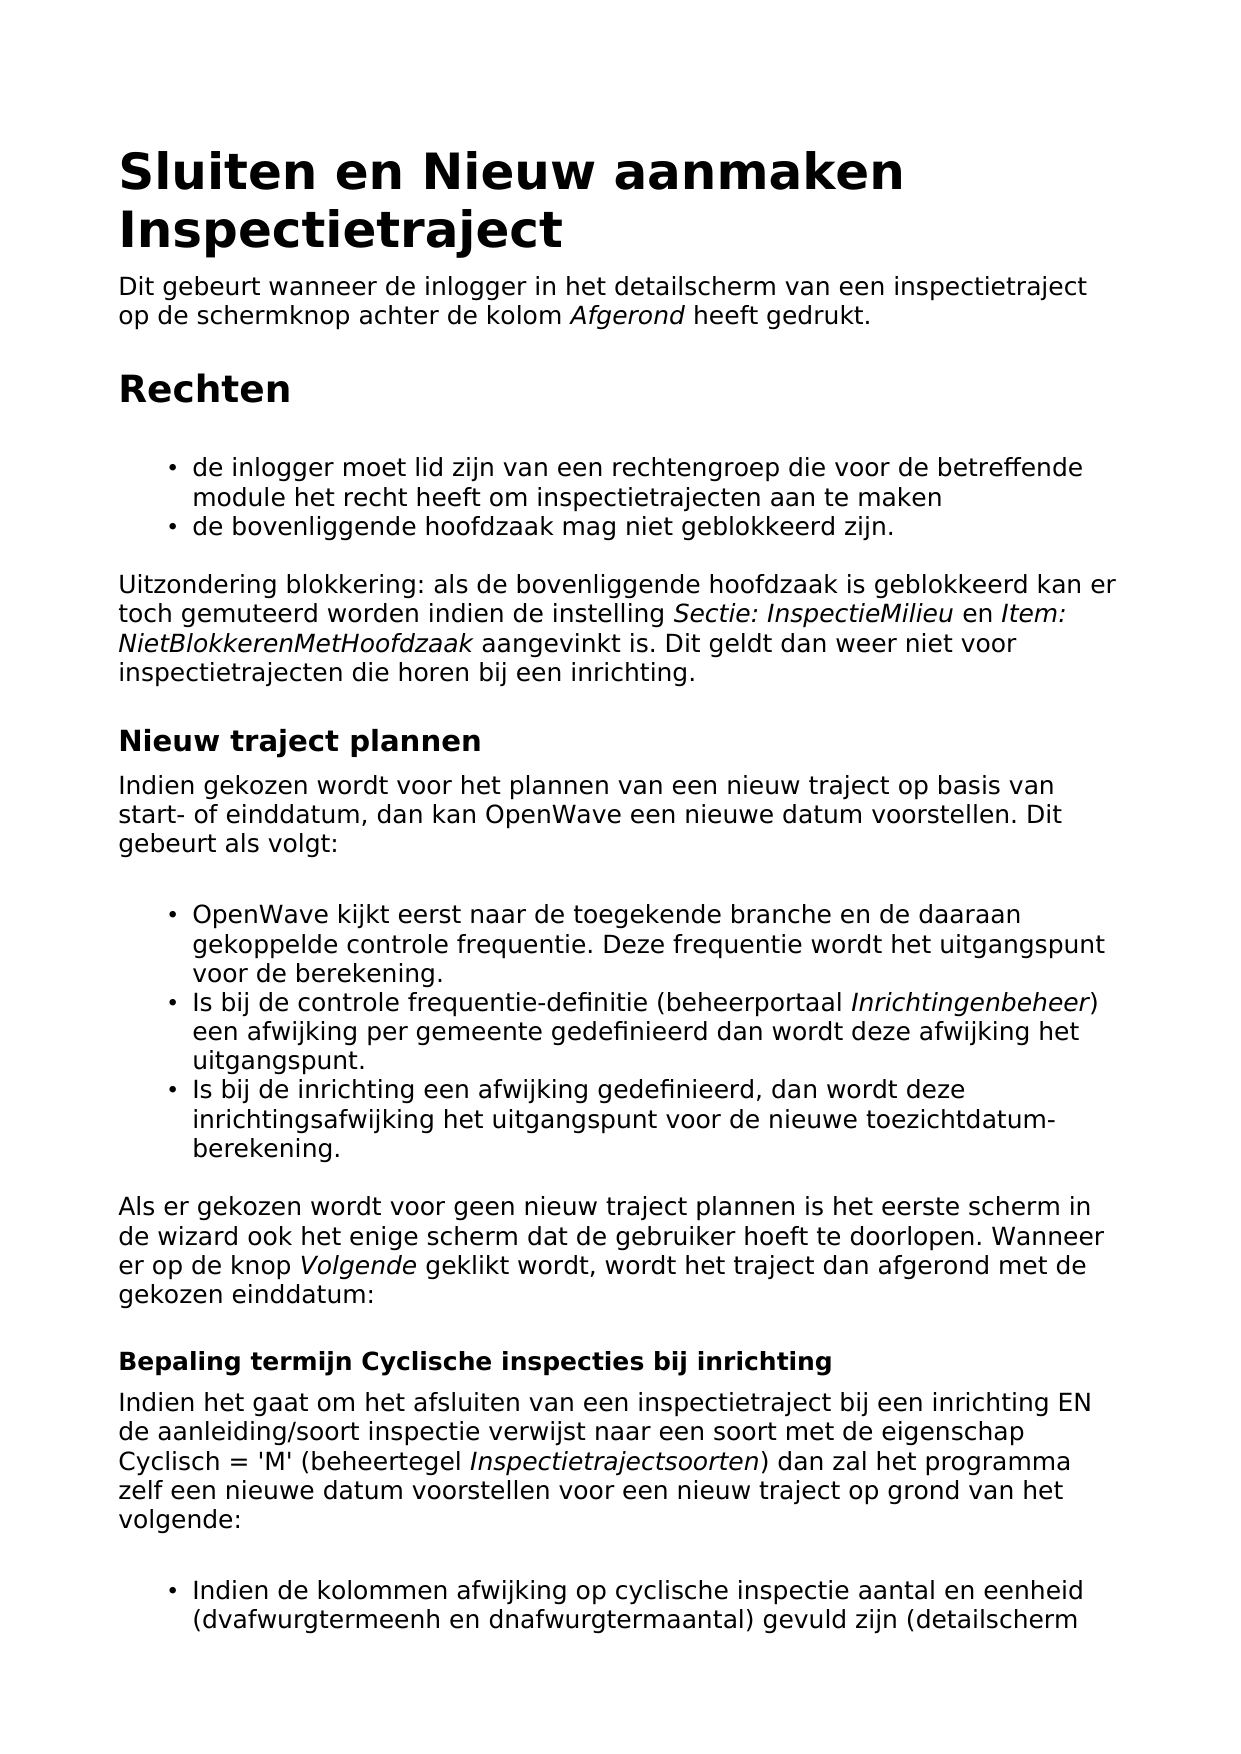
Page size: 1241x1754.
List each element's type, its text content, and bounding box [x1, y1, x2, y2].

list Is bij de inrichting een afwijking gedefinieerd, dan wordt deze inrichtingsafwijking het uitgangspunt voor de nieuwe toezichtdatum-berekening. [177, 1076, 1122, 1163]
subtitle Nieuw traject plannen [118, 725, 1122, 759]
subtitle Rechten [118, 368, 1122, 412]
text Als er gekozen wordt voor geen nieuw traject plannen is het eerste scherm in de wizard ook het enige scherm dat de gebruiker hoeft te doorlopen. Wanneer er op de knop Volgende geklikt wordt, wordt het traject dan afgerond met de gekozen einddatum: [118, 1193, 1122, 1309]
text Indien het gaat om het afsluiten van een inspectietraject bij een inrichting EN de aanleiding/soort inspectie verwijst naar een soort met de eigenschap Cyclisch = 'M' (beheertegel Inspectietrajectsoorten) dan zal het programma zelf een nieuwe datum voorstellen voor een nieuw traject op grond van het volgende: [118, 1388, 1122, 1534]
subtitle Sluiten en Nieuw aanmaken Inspectietraject [118, 143, 1122, 259]
text Dit gebeurt wanneer de inlogger in het detailscherm van een inspectietraject op de schermknop achter de kolom Afgerond heeft gedrukt. [118, 272, 1122, 330]
list Indien de kolommen afwijking op cyclische inspectie aantal en eenheid (dvafwurgtermeenh en dnafwurgtermaantal) gevuld zijn (detailscherm [177, 1576, 1122, 1634]
list Is bij de controle frequentie-definitie (beheerportaal Inrichtingenbeheer) een afwijking per gemeente gedefinieerd dan wordt deze afwijking het uitgangspunt. [177, 988, 1122, 1076]
list de bovenliggende hoofdzaak mag niet geblokkeerd zijn. [177, 512, 1122, 541]
subtitle Bepaling termijn Cyclische inspecties bij inrichting [118, 1347, 1122, 1376]
text Uitzondering blokkering: als de bovenliggende hoofdzaak is geblokkeerd kan er toch gemuteerd worden indien de instelling Sectie: InspectieMilieu en Item: NietBlokkerenMetHoofdzaak aangevinkt is. Dit geldt dan weer niet voor inspectietrajecten die horen bij een inrichting. [118, 571, 1122, 687]
list OpenWave kijkt eerst naar de toegekende branche en de daaraan gekoppelde controle frequentie. Deze frequentie wordt het uitgangspunt voor de berekening. [177, 901, 1122, 988]
list de inlogger moet lid zijn van een rechtengroep die voor de betreffende module het recht heeft om inspectietrajecten aan te maken [177, 453, 1122, 512]
text Indien gekozen wordt voor het plannen van een nieuw traject op basis van start- of einddatum, dan kan OpenWave een nieuwe datum voorstellen. Dit gebeurt als volgt: [118, 771, 1122, 859]
